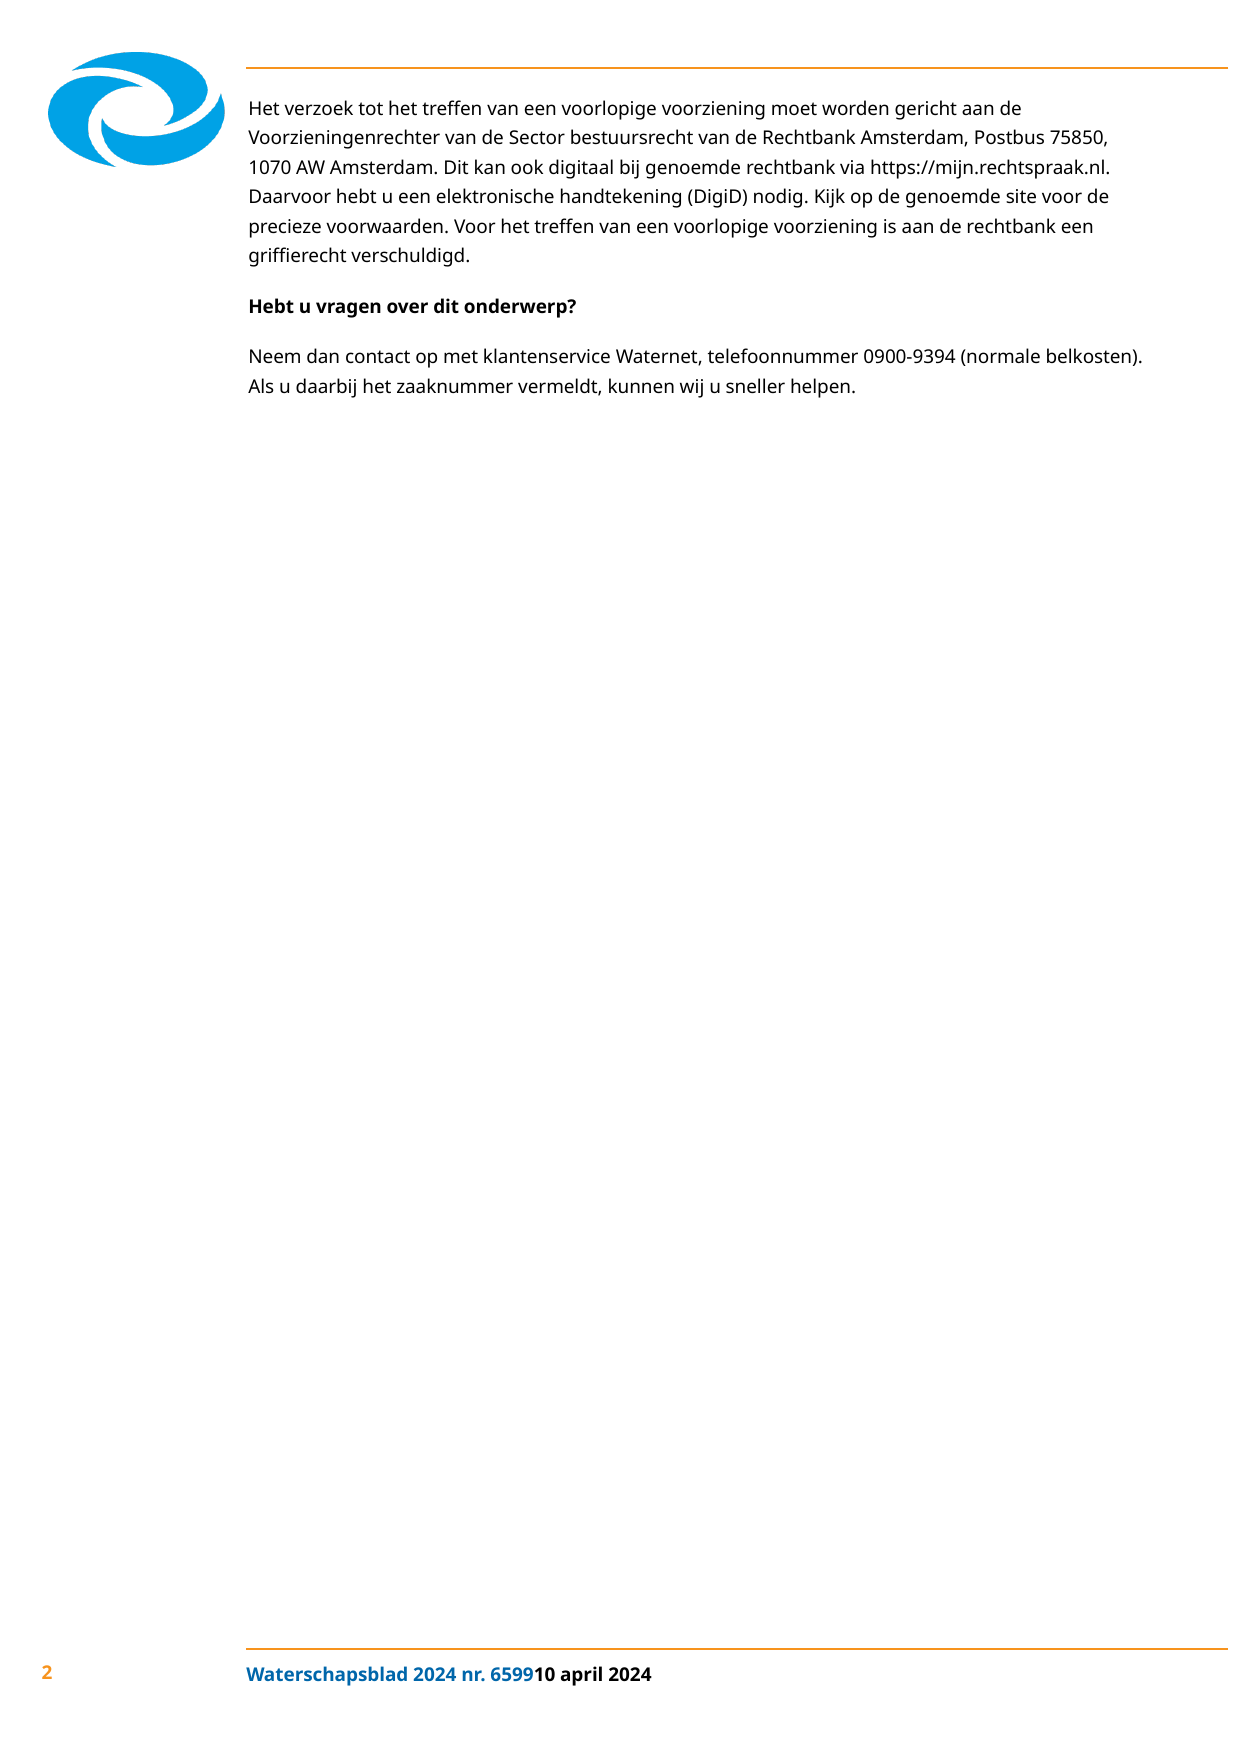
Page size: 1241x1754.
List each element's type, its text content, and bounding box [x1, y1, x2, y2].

text Het verzoek tot het treffen van een voorlopige voorziening moet worden gericht aan de Voorzieningenrechter van de Sector bestuursrecht van de Rechtbank Amsterdam, Postbus 75850, 1070 AW Amsterdam. Dit kan ook digitaal bij genoemde rechtbank via https://mijn.rechtspraak.nl. Daarvoor hebt u een elektronische handtekening (DigiD) nodig. Kijk op de genoemde site voor de precieze voorwaarden. Voor het treffen van een voorlopige voorziening is aan de rechtbank een griffierecht verschuldigd. [248, 95, 1152, 268]
text Hebt u vragen over dit onderwerp? [248, 293, 1152, 319]
text Neem dan contact op met klantenservice Waternet, telefoonnummer 0900-9394 (normale belkosten). Als u daarbij het zaaknummer vermeldt, kunnen wij u sneller helpen. [248, 343, 1152, 399]
picture [41, 47, 231, 172]
